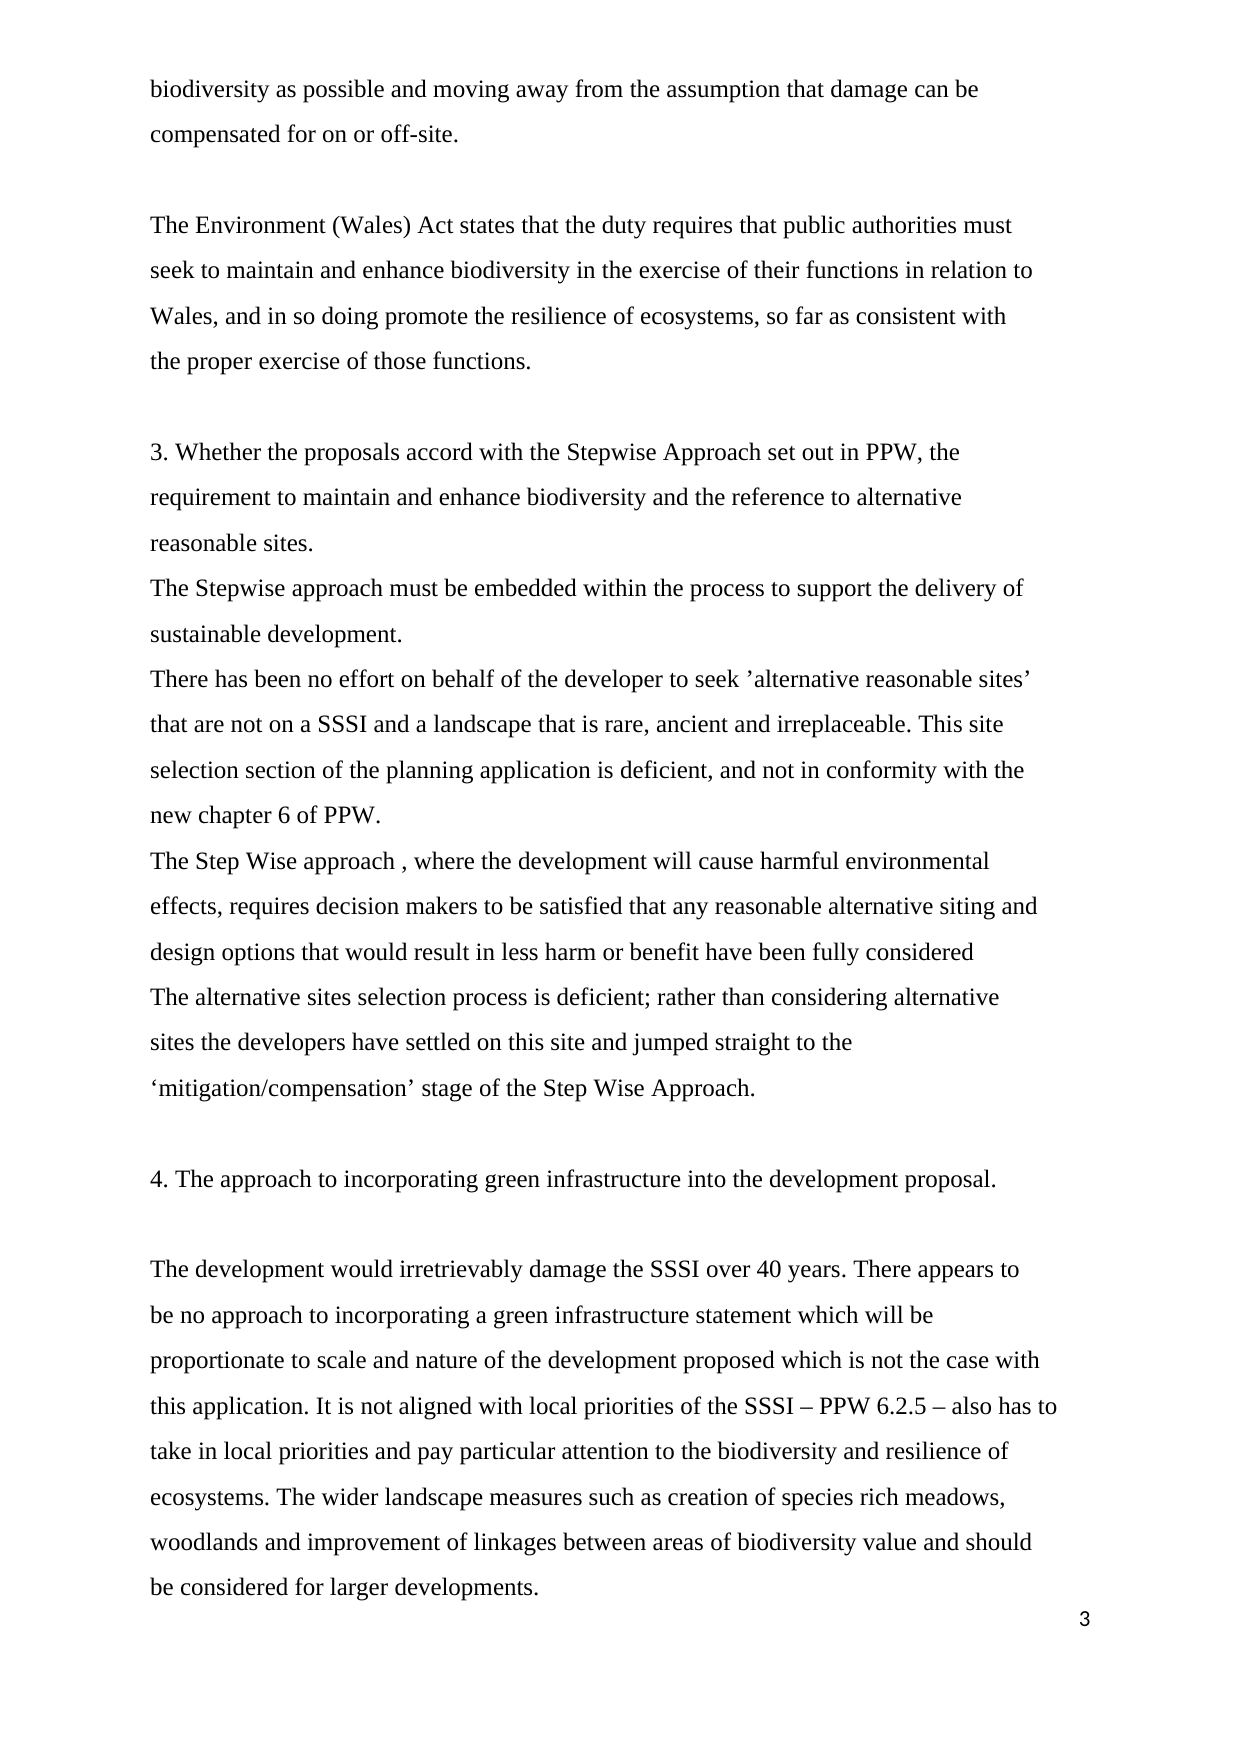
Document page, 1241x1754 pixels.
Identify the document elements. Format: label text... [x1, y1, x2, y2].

text new chapter 6 of PPW. [150, 800, 1090, 829]
text compensated for on or off-site. [150, 119, 1090, 148]
text Wales, and in so doing promote the resilience of ecosystems, so far as consistent with [150, 301, 1090, 329]
text that are not on a SSSI and a landscape that is rare, ancient and irreplaceable. This site [150, 709, 1090, 738]
text There has been no effort on behalf of the developer to seek ’alternative reasonable sites’ [150, 664, 1090, 693]
text ecosystems. The wider landscape measures such as creation of species rich meadows, [150, 1482, 1090, 1510]
text The alternative sites selection process is deficient; rather than considering alternative [150, 982, 1090, 1011]
text be no approach to incorporating a green infrastructure statement which will be [150, 1300, 1090, 1329]
text reasonable sites. [150, 528, 1090, 557]
text The Stepwise approach must be embedded within the process to support the delivery of [150, 573, 1090, 602]
text proportionate to scale and nature of the development proposed which is not the case with [150, 1345, 1090, 1374]
text The Step Wise approach , where the development will cause harmful environmental [150, 846, 1090, 874]
text effects, requires decision makers to be satisfied that any reasonable alternative siting and [150, 891, 1090, 920]
text requirement to maintain and enhance biodiversity and the reference to alternative [150, 482, 1090, 511]
text The development would irretrievably damage the SSSI over 40 years. There appears to [150, 1254, 1090, 1283]
text this application. It is not aligned with local priorities of the SSSI – PPW 6.2.5 – also has to [150, 1391, 1090, 1419]
text seek to maintain and enhance biodiversity in the exercise of their functions in relation to [150, 255, 1090, 284]
text the proper exercise of those functions. [150, 346, 1090, 375]
text take in local priorities and pay particular attention to the biodiversity and resilience of [150, 1436, 1090, 1465]
text 4. The approach to incorporating green infrastructure into the development proposal. [150, 1164, 1090, 1192]
text be considered for larger developments. [150, 1572, 1090, 1601]
text design options that would result in less harm or benefit have been fully considered [150, 937, 1090, 965]
text sites the developers have settled on this site and jumped straight to the [150, 1027, 1090, 1056]
text ‘mitigation/compensation’ stage of the Step Wise Approach. [150, 1073, 1090, 1102]
text 3. Whether the proposals accord with the Stepwise Approach set out in PPW, the [150, 437, 1090, 466]
text The Environment (Wales) Act states that the duty requires that public authorities must [150, 210, 1090, 239]
text woodlands and improvement of linkages between areas of biodiversity value and should [150, 1527, 1090, 1556]
text sustainable development. [150, 619, 1090, 647]
text selection section of the planning application is deficient, and not in conformity with the [150, 755, 1090, 784]
text biodiversity as possible and moving away from the assumption that damage can be [150, 74, 1090, 102]
